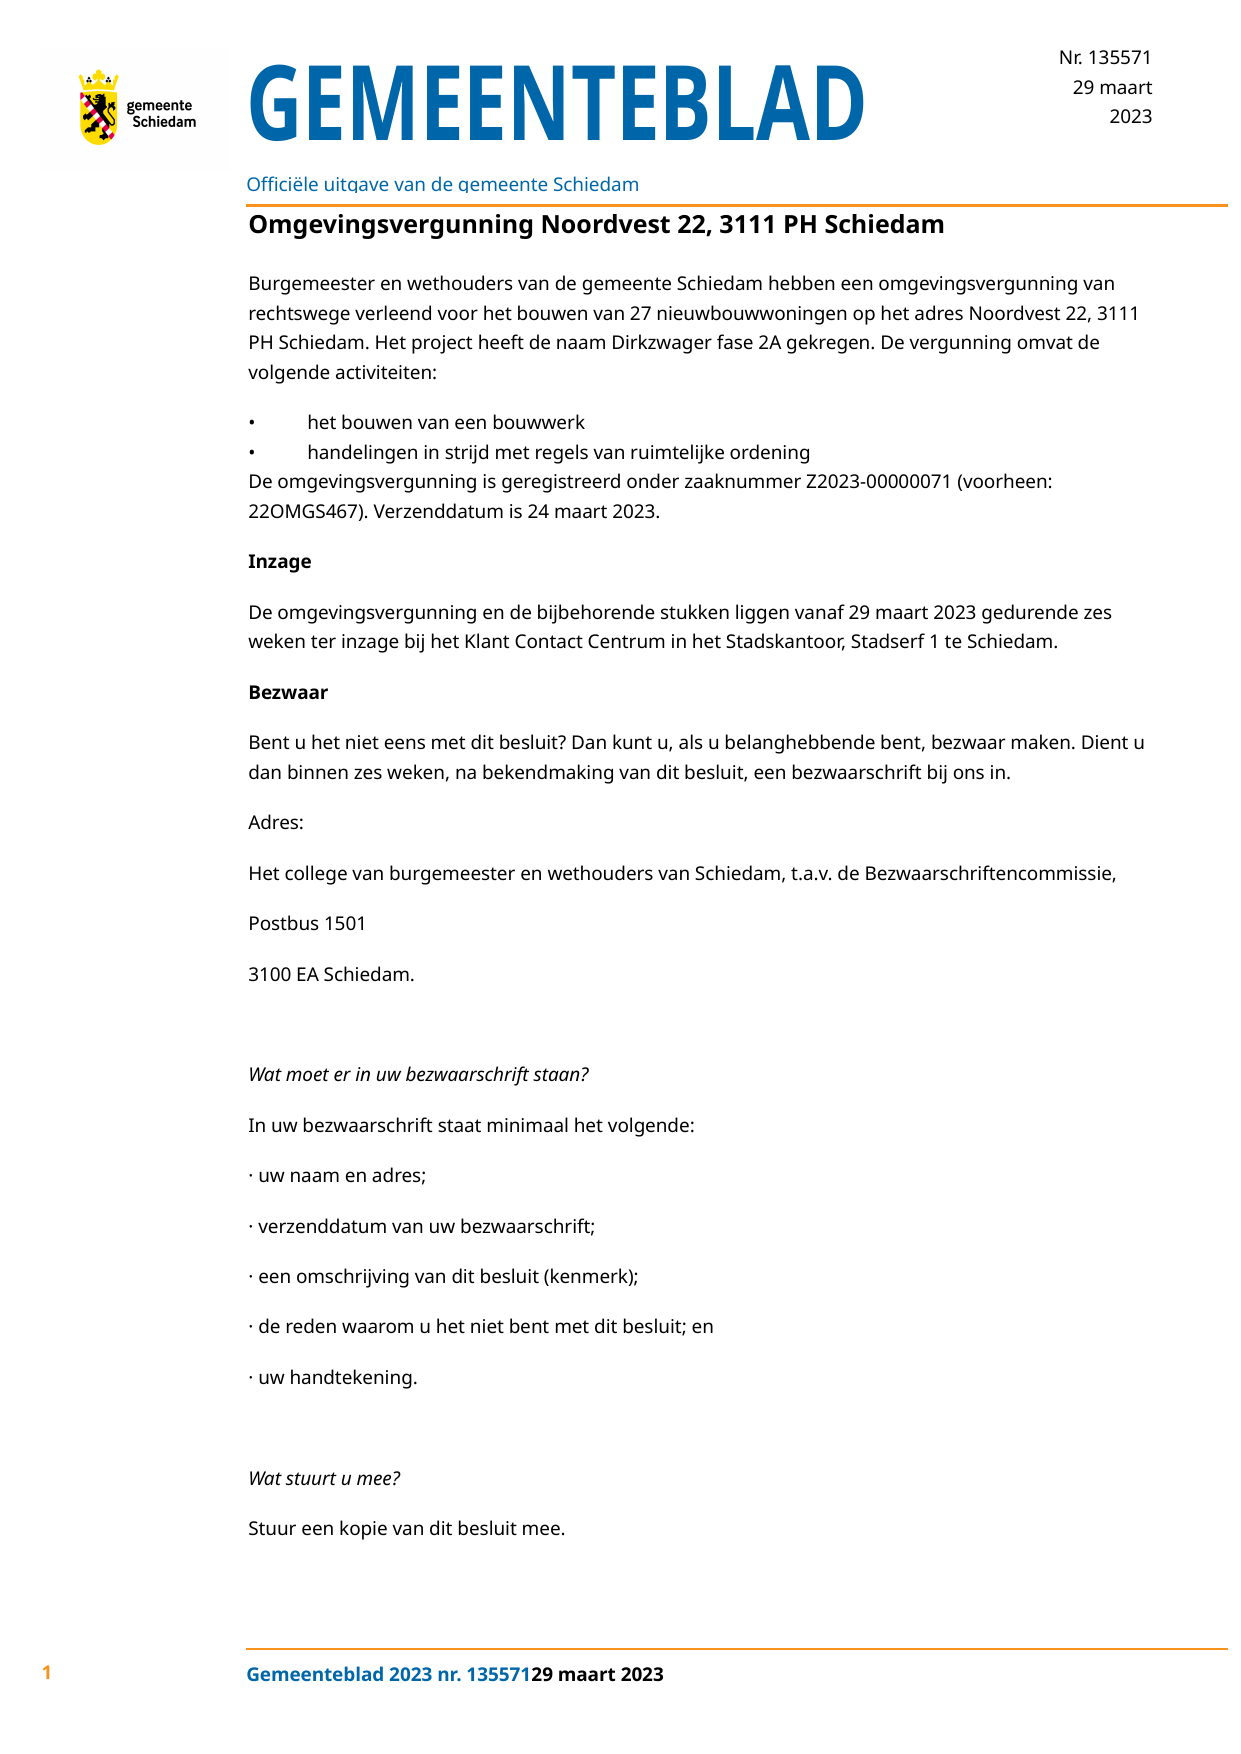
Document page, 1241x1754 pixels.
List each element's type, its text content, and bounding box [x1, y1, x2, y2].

text Bezwaar [248, 679, 1152, 705]
text Bent u het niet eens met dit besluit? Dan kunt u, als u belanghebbende bent, bezwaar maken. Dient u dan binnen zes weken, na bekendmaking van dit besluit, een bezwaarschrift bij ons in. [248, 729, 1152, 785]
text Postbus 1501 [248, 910, 1152, 936]
list het bouwen van een bouwwerk [248, 409, 1152, 435]
list handelingen in strijd met regels van ruimtelijke ordening [248, 439, 1152, 465]
text Wat stuurt u mee? [248, 1465, 1152, 1491]
text Adres: [248, 809, 1152, 835]
text De omgevingsvergunning en de bijbehorende stukken liggen vanaf 29 maart 2023 gedurende zes weken ter inzage bij het Klant Contact Centrum in het Stadskantoor, Stadserf 1 te Schiedam. [248, 599, 1152, 654]
text · uw naam en adres; [248, 1162, 1152, 1188]
text · de reden waarom u het niet bent met dit besluit; en [248, 1314, 1152, 1339]
picture [41, 47, 231, 172]
text · een omschrijving van dit besluit (kenmerk); [248, 1263, 1152, 1289]
text Burgemeester en wethouders van de gemeente Schiedam hebben een omgevingsvergunning van rechtswege verleend voor het bouwen van 27 nieuwbouwwoningen op het adres Noordvest 22, 3111 PH Schiedam. Het project heeft de naam Dirkzwager fase 2A gekregen. De vergunning omvat de volgende activiteiten: [248, 270, 1152, 385]
text De omgevingsvergunning is geregistreerd onder zaaknummer Z2023-00000071 (voorheen: 22OMGS467). Verzenddatum is 24 maart 2023. [248, 469, 1152, 524]
text Het college van burgemeester en wethouders van Schiedam, t.a.v. de Bezwaarschriftencommissie, [248, 860, 1152, 886]
text 3100 EA Schiedam. [248, 961, 1152, 986]
text · verzenddatum van uw bezwaarschrift; [248, 1213, 1152, 1238]
text In uw bezwaarschrift staat minimaal het volgende: [248, 1112, 1152, 1138]
text Inzage [248, 549, 1152, 574]
text · uw handtekening. [248, 1364, 1152, 1390]
text Wat moet er in uw bezwaarschrift staan? [248, 1062, 1152, 1087]
text Omgevingsvergunning Noordvest 22, 3111 PH Schiedam [248, 207, 1152, 241]
text Stuur een kopie van dit besluit mee. [248, 1515, 1152, 1541]
